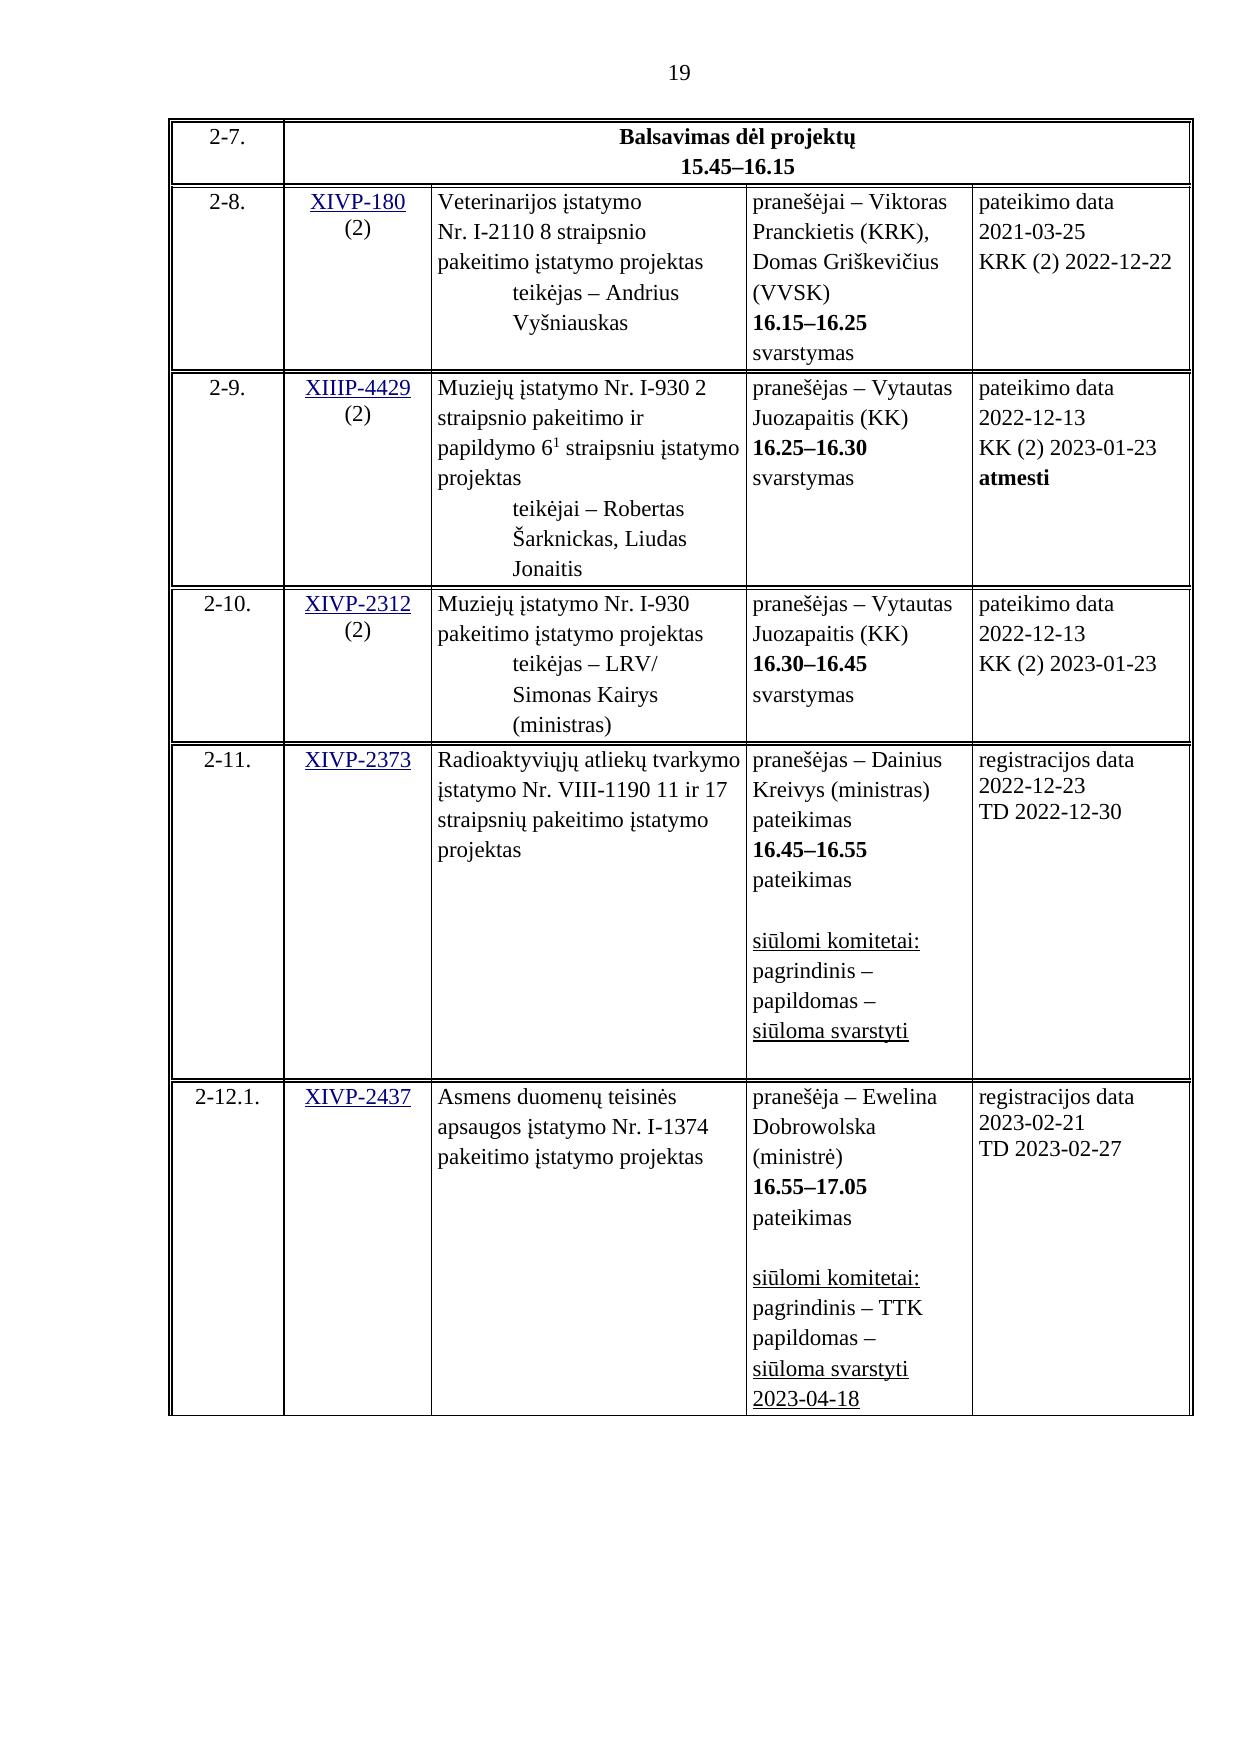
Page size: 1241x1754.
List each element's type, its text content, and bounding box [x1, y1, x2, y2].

table_cell [1194, 369, 1240, 585]
table_cell 2-9. [173, 374, 283, 585]
table_cell 2-12.1. [173, 1083, 283, 1415]
table_cell [1194, 183, 1240, 369]
table_cell 2-7. [173, 123, 283, 183]
table_cell [1194, 1078, 1240, 1415]
table_cell pranešėjas – Vytautas Juozapaitis (KK) 16.30–16.45 svarstymas [747, 590, 972, 741]
table_cell Muziejų įstatymo Nr. I-930 2 straipsnio pakeitimo ir papildymo 61 straipsniu įstatymo projektas teikėjai – Robertas Šarknickas, Liudas Jonaitis [432, 374, 746, 585]
table_cell registracijos data 2022-12-23 TD 2022-12-30 [973, 746, 1189, 1078]
table_cell Asmens duomenų teisinės apsaugos įstatymo Nr. I-1374 pakeitimo įstatymo projektas [432, 1083, 746, 1415]
table_cell pranešėjas – Vytautas Juozapaitis (KK) 16.25–16.30 svarstymas [747, 374, 972, 585]
table_cell [1194, 585, 1240, 741]
table_cell Radioaktyviųjų atliekų tvarkymo įstatymo Nr. VIII-1190 11 ir 17 straipsnių pakeitimo įstatymo projektas [432, 746, 746, 1078]
table_cell pranešėja – Ewelina Dobrowolska (ministrė) 16.55–17.05 pateikimas siūlomi komitetai: pagrindinis – TTK papildomas – siūloma svarstyti 2023-04-18 [747, 1083, 972, 1415]
table_cell Balsavimas dėl projektų 15.45–16.15 [285, 123, 1189, 183]
table_cell pranešėjas – Dainius Kreivys (ministras) pateikimas 16.45–16.55 pateikimas siūlomi komitetai: pagrindinis – papildomas – siūloma svarstyti [747, 746, 972, 1078]
table_cell Muziejų įstatymo Nr. I-930 pakeitimo įstatymo projektas teikėjas – LRV/ Simonas Kairys (ministras) [432, 590, 746, 741]
table_cell 2-8. [173, 188, 283, 369]
table_cell [1194, 118, 1240, 183]
table_cell XIVP-2437 [285, 1083, 431, 1415]
table_cell pateikimo data 2022-12-13 KK (2) 2023-01-23 atmesti [973, 374, 1189, 585]
table_cell registracijos data 2023-02-21 TD 2023-02-27 [973, 1083, 1189, 1415]
table_cell XIVP-2373 [285, 746, 431, 1078]
table_cell XIVP-2312 (2) [285, 590, 431, 741]
table_cell pateikimo data 2022-12-13 KK (2) 2023-01-23 [973, 590, 1189, 741]
table_cell XIIIP-4429 (2) [285, 374, 431, 585]
table_cell Veterinarijos įstatymo Nr. I-2110 8 straipsnio pakeitimo įstatymo projektas teikėjas – Andrius Vyšniauskas [432, 188, 746, 369]
table_cell 2-11. [173, 746, 283, 1078]
table_cell 2-10. [173, 590, 283, 741]
table_cell pateikimo data 2021-03-25 KRK (2) 2022-12-22 [973, 188, 1189, 369]
table_cell XIVP-180 (2) [285, 188, 431, 369]
table_cell pranešėjai – Viktoras Pranckietis (KRK), Domas Griškevičius (VVSK) 16.15–16.25 svarstymas [747, 188, 972, 369]
table_cell [1194, 741, 1240, 1078]
